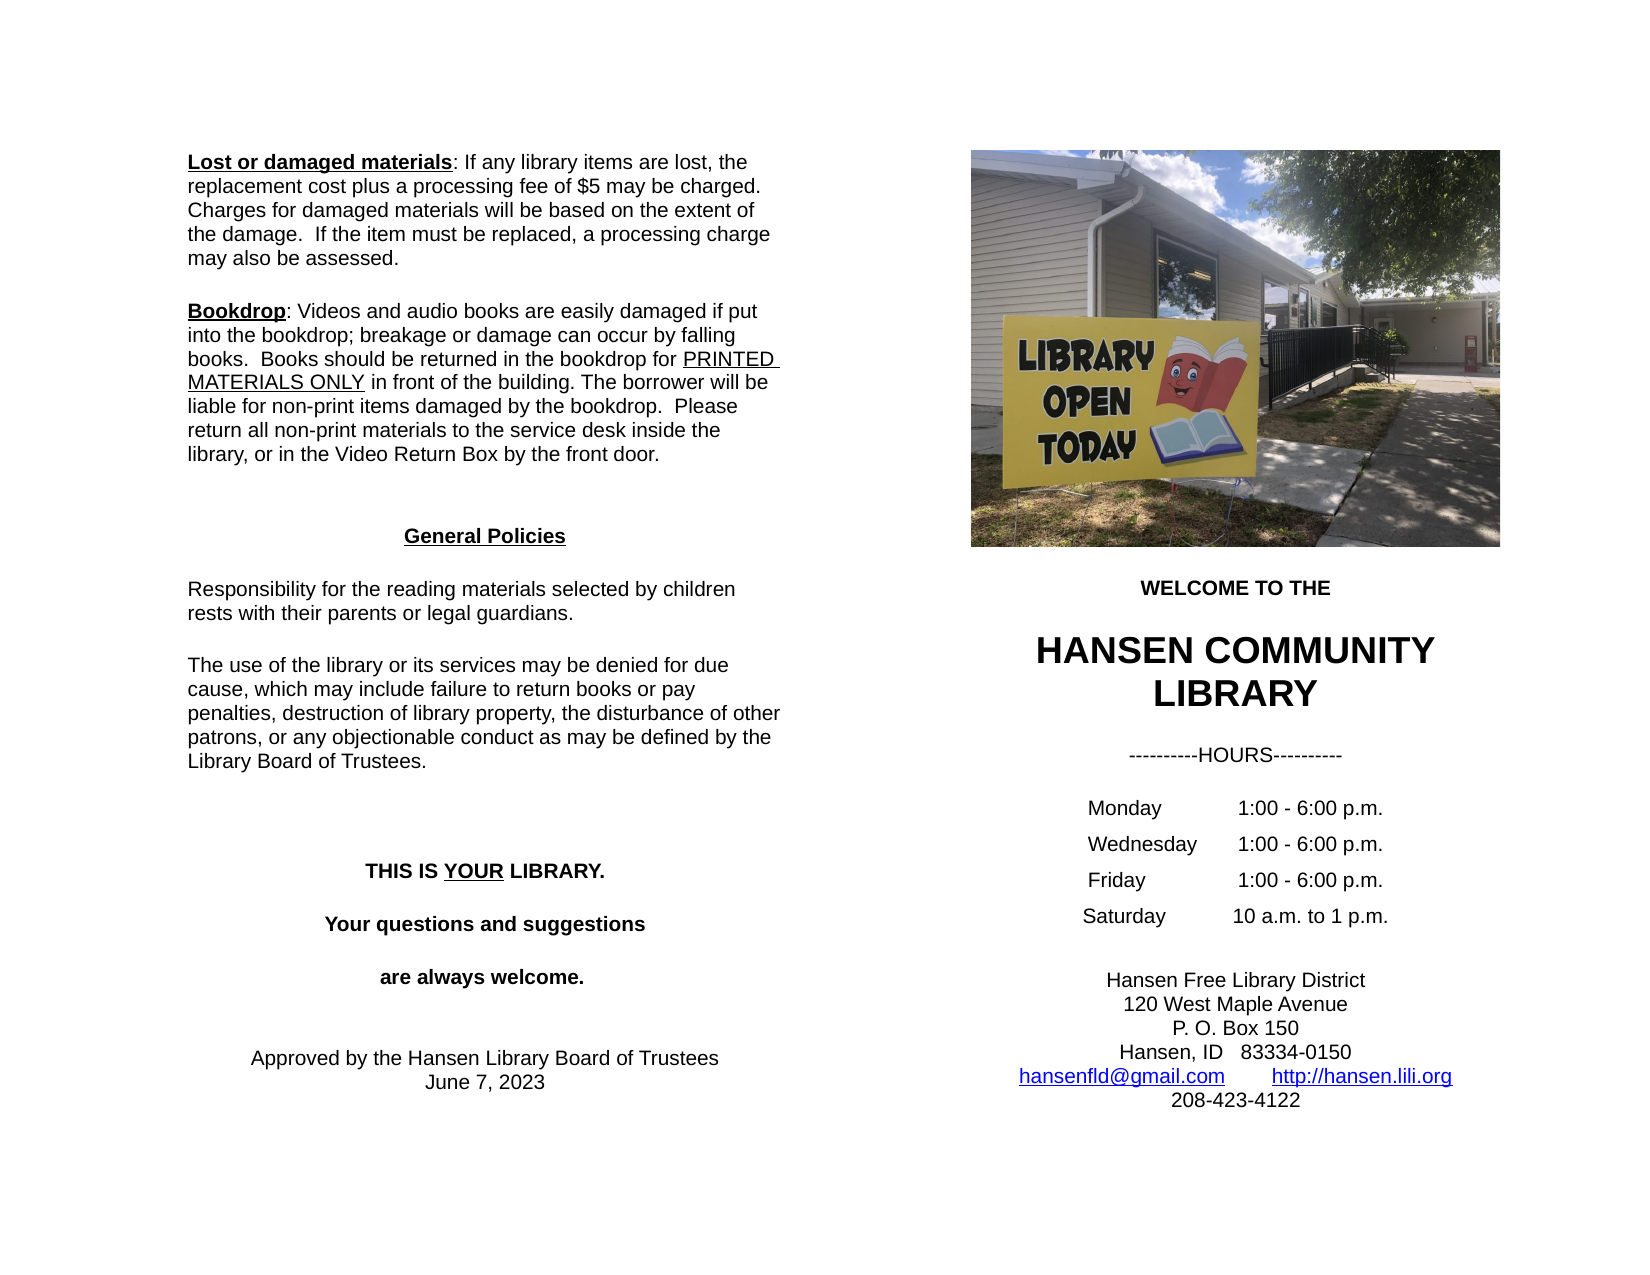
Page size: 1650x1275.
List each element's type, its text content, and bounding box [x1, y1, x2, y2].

text Lost or damaged materials: If any library items are lost, the replacement cost plus a processing fee of $5 may be charged. Charges for damaged materials will be based on the extent of the damage. If the item must be replaced, a processing charge may also be assessed. [187, 150, 782, 270]
text ----------HOURS---------- [971, 743, 1500, 767]
text are always welcome. [187, 964, 782, 988]
text THIS IS YOUR LIBRARY. [187, 859, 782, 883]
text Your questions and suggestions [187, 912, 782, 936]
text Friday 1:00 - 6:00 p.m. [971, 868, 1500, 892]
text Wednesday 1:00 - 6:00 p.m. [971, 832, 1500, 856]
text Saturday 10 a.m. to 1 p.m. [971, 904, 1500, 928]
text Approved by the Hansen Library Board of Trustees [187, 1046, 782, 1070]
text Hansen, ID 83334-0150 [971, 1040, 1500, 1064]
text General Policies [187, 524, 782, 548]
text Responsibility for the reading materials selected by children rests with their parents or legal guardians. [187, 576, 782, 624]
text Hansen Free Library District [971, 968, 1500, 992]
text 120 West Maple Avenue [971, 992, 1500, 1016]
text 208-423-4122 [971, 1088, 1500, 1112]
text HANSEN COMMUNITY [971, 628, 1500, 671]
text Monday 1:00 - 6:00 p.m. [971, 796, 1500, 820]
text June 7, 2023 [187, 1070, 782, 1094]
text LIBRARY [971, 671, 1500, 714]
text WELCOME TO THE [971, 575, 1500, 599]
text hansenfld@gmail.com http://hansen.lili.org [971, 1064, 1500, 1088]
text P. O. Box 150 [971, 1016, 1500, 1040]
picture [971, 150, 1500, 547]
text Bookdrop: Videos and audio books are easily damaged if put into the bookdrop; breakage or damage can occur by falling books. Books should be returned in the bookdrop for PRINTED MATERIALS ONLY in front of the building. The borrower will be liable for non-print items damaged by the bookdrop. Please return all non-print materials to the service desk inside the library, or in the Video Return Box by the front door. [187, 298, 782, 466]
text The use of the library or its services may be denied for due cause, which may include failure to return books or pay penalties, destruction of library property, the disturbance of other patrons, or any objectionable conduct as may be defined by the Library Board of Trustees. [187, 653, 782, 773]
